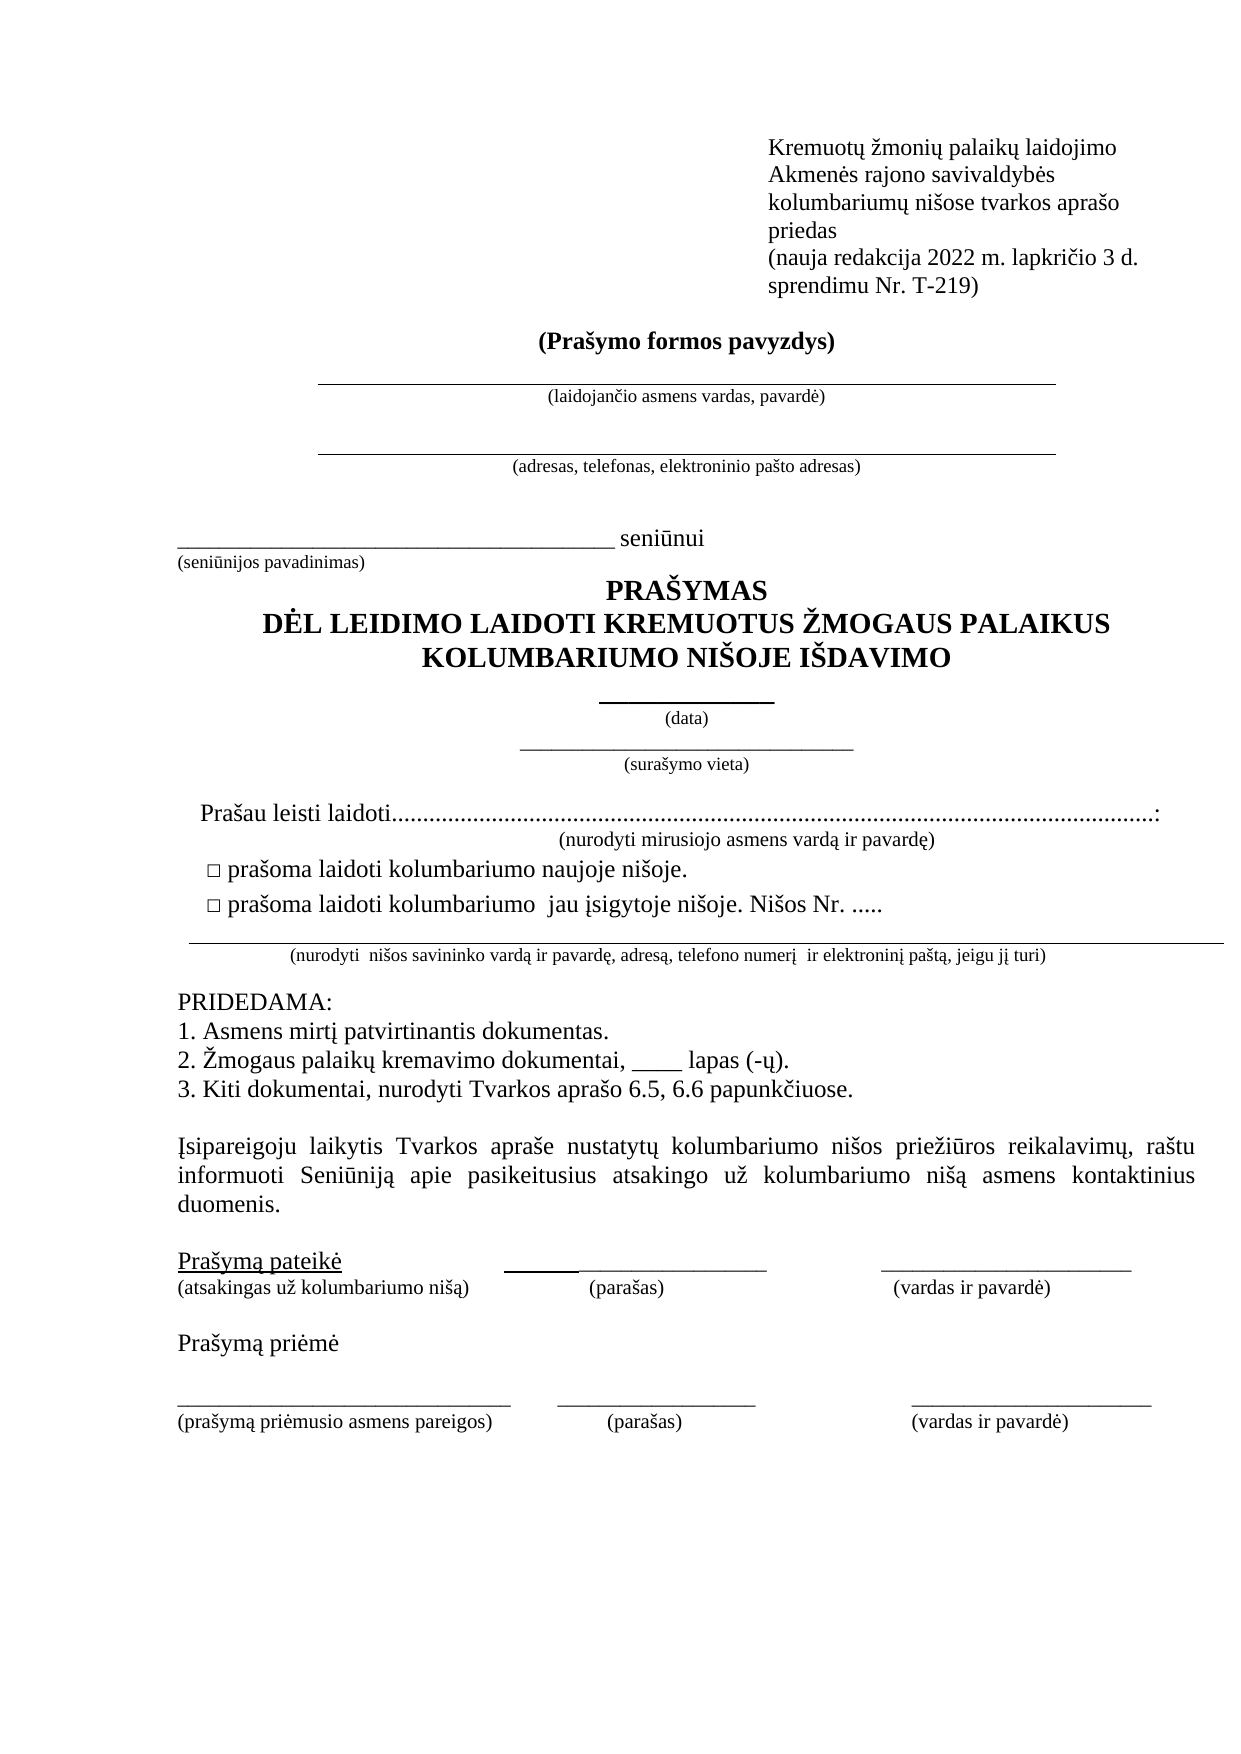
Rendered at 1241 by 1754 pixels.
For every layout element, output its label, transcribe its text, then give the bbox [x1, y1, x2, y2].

text (nurodyti nišos savininko vardą ir pavardę, adresą, telefono numerį ir elektroninį paštą, jeigu jį turi) [140, 944, 1196, 966]
text PRAŠYMAS [177, 573, 1196, 606]
text Kremuotų žmonių palaikų laidojimo [177, 133, 1196, 161]
text ________________________________ [177, 729, 1196, 753]
text Prašymą priėmė [140, 1328, 1196, 1357]
table_header Prašau leisti laidoti..........................................................................................................................: (nurodyti mirusiojo asmens vardą ir pavardę) ☐ prašoma laidoti kolumbariumo naujoje nišoje. ☐ prašoma laidoti kolumbariumo jau įsigytoje nišoje. Nišos Nr. ..... [189, 798, 1223, 919]
text (surašymo vieta) [177, 753, 1196, 774]
text (Prašymo formos pavyzdys) [177, 326, 1196, 355]
text kolumbariumų nišose tvarkos aprašo [177, 188, 1196, 216]
text 1. Asmens mirtį patvirtinantis dokumentas. [140, 1016, 1196, 1045]
text (data) [177, 707, 1196, 729]
text __________________________________________ seniūnui [177, 523, 1196, 551]
text Akmenės rajono savivaldybės [177, 161, 1196, 188]
text DĖL LEIDIMO LAIDOTI KREMUOTUS ŽMOGAUS PALAIKUS KOLUMBARIUMO NIŠOJE IŠDAVIMO [177, 606, 1196, 673]
text (atsakingas už kolumbariumo nišą) (parašas) (vardas ir pavardė) [177, 1275, 1196, 1299]
text ________________________________ ___________________ _______________________ [177, 1385, 1196, 1409]
text ____________ [177, 673, 1196, 707]
text priedas [177, 216, 1196, 243]
text sprendimu Nr. T-219) [177, 271, 1196, 298]
text PRIDEDAMA: [177, 987, 1196, 1016]
table_header [318, 430, 1056, 454]
text Prašymą pateikė __________________ ________________________ [140, 1246, 1196, 1275]
text (prašymą priėmusio asmens pareigos) (parašas) (vardas ir pavardė) [140, 1409, 1196, 1433]
text (adresas, telefonas, elektroninio pašto adresas) [177, 455, 1196, 477]
table_header [318, 355, 1056, 384]
text (nauja redakcija 2022 m. lapkričio 3 d. [177, 243, 1196, 271]
table_cell [189, 919, 1223, 943]
text Įsipareigoju laikytis Tvarkos apraše nustatytų kolumbariumo nišos priežiūros reikalavimų, raštu informuoti Seniūniją apie pasikeitusius atsakingo už kolumbariumo nišą asmens kontaktinius duomenis. [177, 1131, 1196, 1217]
text 2. Žmogaus palaikų kremavimo dokumentai, ____ lapas (-ų). [140, 1045, 1196, 1074]
text (laidojančio asmens vardas, pavardė) [177, 385, 1196, 406]
text (seniūnijos pavadinimas) [177, 551, 1196, 573]
text 3. Kiti dokumentai, nurodyti Tvarkos aprašo 6.5, 6.6 papunkčiuose. [177, 1074, 1196, 1102]
